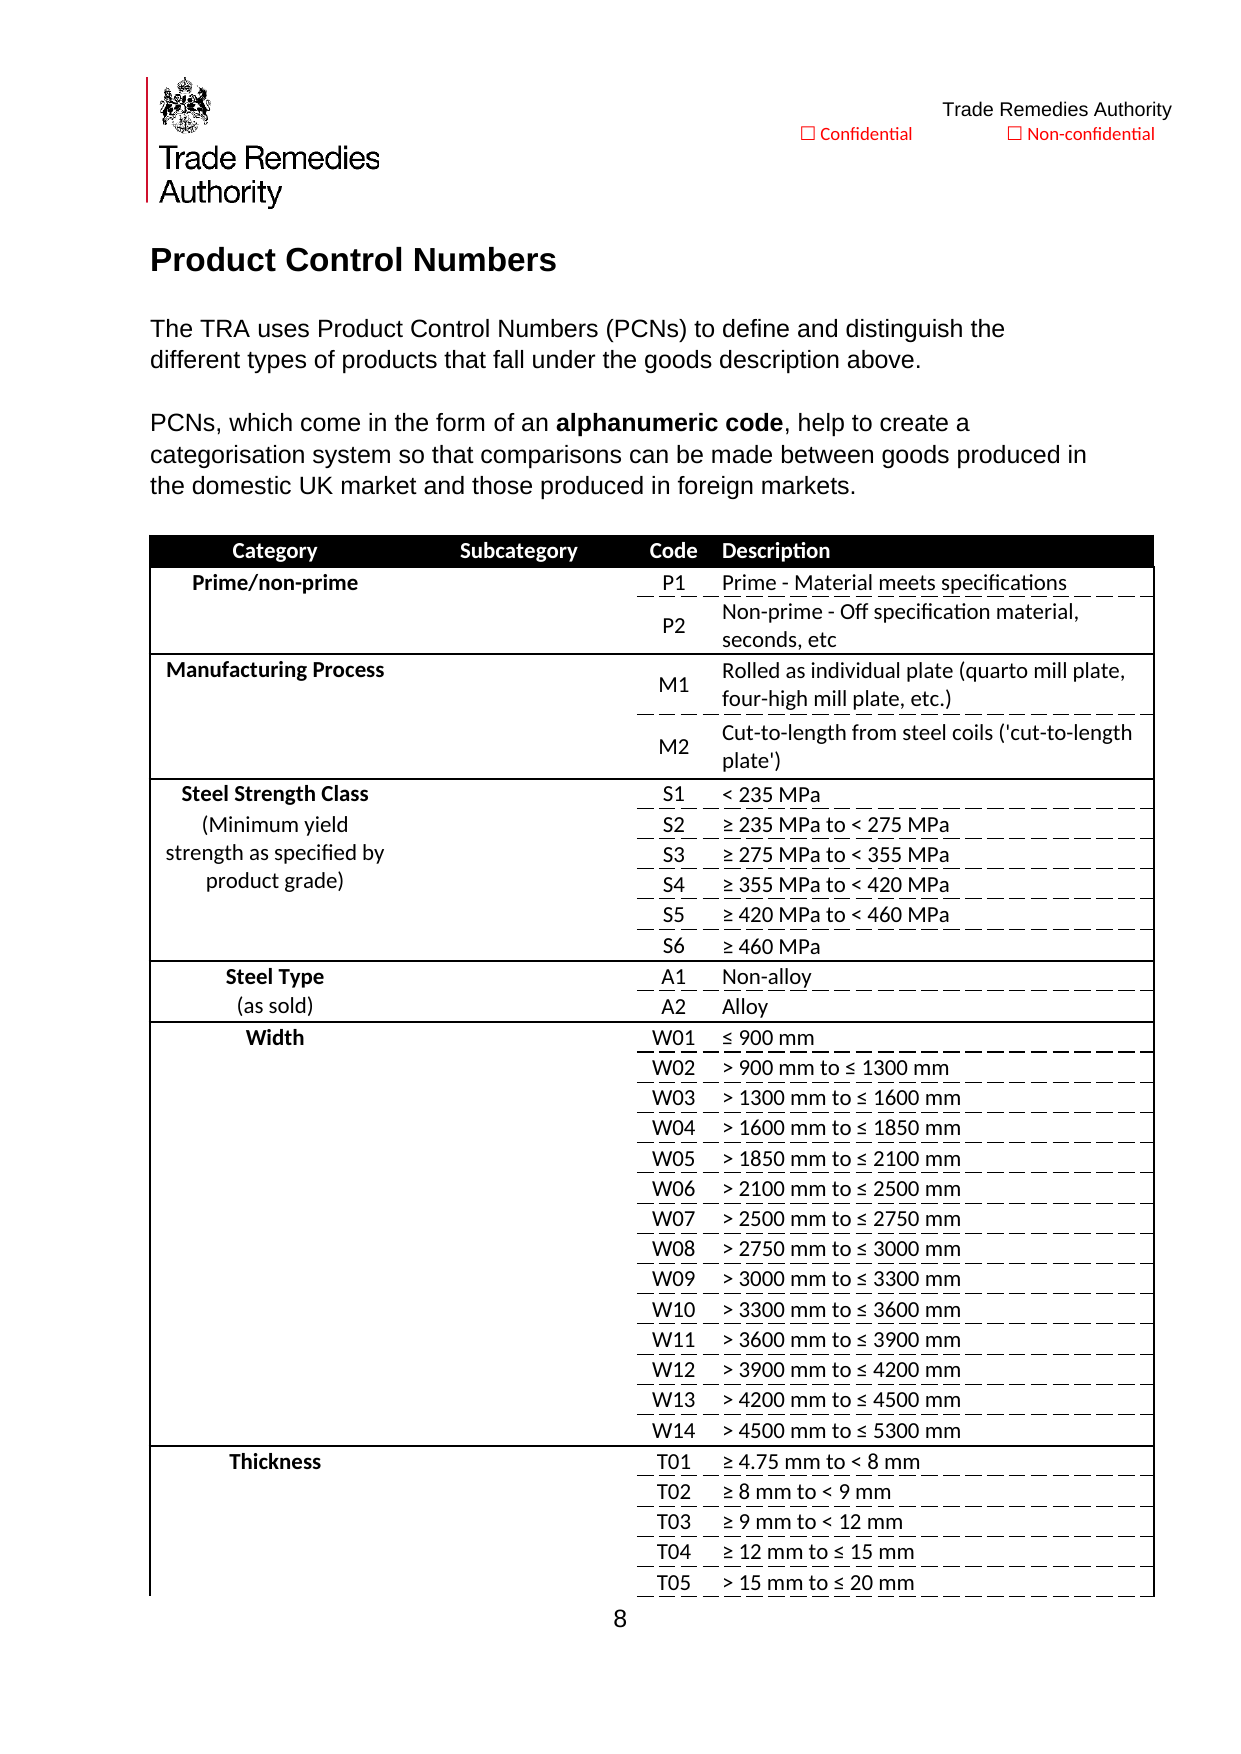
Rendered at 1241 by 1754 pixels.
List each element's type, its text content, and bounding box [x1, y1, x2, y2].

table_cell W01 [637, 1023, 711, 1051]
table_cell [401, 1082, 637, 1112]
table_cell P1 [637, 568, 711, 596]
table_cell > 2500 mm to ≤ 2750 mm [711, 1203, 1153, 1233]
table_cell [151, 1475, 401, 1506]
table_cell [151, 1414, 401, 1445]
table_cell [401, 1142, 637, 1172]
table_cell > 3000 mm to ≤ 3300 mm [711, 1263, 1153, 1293]
table_cell [401, 1536, 637, 1566]
table_cell [151, 1354, 401, 1384]
table_cell [401, 1172, 637, 1202]
table_cell [151, 1112, 401, 1142]
table_cell > 4500 mm to ≤ 5300 mm [711, 1414, 1153, 1445]
table_cell [401, 1414, 637, 1445]
table_cell Width [151, 1023, 401, 1051]
table_cell T02 [637, 1475, 711, 1506]
table_cell > 1300 mm to ≤ 1600 mm [711, 1082, 1153, 1112]
table_cell [151, 1293, 401, 1323]
table_cell > 1850 mm to ≤ 2100 mm [711, 1142, 1153, 1172]
table_cell > 1600 mm to ≤ 1850 mm [711, 1112, 1153, 1142]
table_cell Thickness [151, 1447, 401, 1475]
table_cell [151, 1263, 401, 1293]
table_header Subcategory [401, 536, 637, 566]
table_cell ≥ 420 MPa to < 460 MPa [711, 898, 1153, 928]
table_cell [151, 1203, 401, 1233]
table_cell [401, 1233, 637, 1263]
table_cell (Minimum yield strength as specified by product grade) [151, 808, 401, 960]
table_cell S6 [637, 929, 711, 960]
table_cell W12 [637, 1354, 711, 1384]
table_cell P2 [637, 596, 711, 653]
table_cell W03 [637, 1082, 711, 1112]
table_cell [151, 1142, 401, 1172]
table_cell Prime/non-prime [151, 568, 401, 596]
table_cell A1 [637, 962, 711, 990]
table_cell Steel Strength Class [151, 780, 401, 808]
table_cell [401, 1354, 637, 1384]
table_cell > 15 mm to ≤ 20 mm [711, 1566, 1153, 1596]
table_cell > 3300 mm to ≤ 3600 mm [711, 1293, 1153, 1323]
table_cell Non-alloy [711, 962, 1153, 990]
table_cell M1 [637, 655, 711, 713]
table_cell Steel Type [151, 962, 401, 990]
table_cell > 4200 mm to ≤ 4500 mm [711, 1384, 1153, 1414]
table_cell [151, 1051, 401, 1082]
table_cell [151, 1384, 401, 1414]
table_cell (as sold) [151, 990, 401, 1021]
table_cell Prime - Material meets specifications [711, 568, 1153, 596]
table_cell [401, 596, 637, 653]
table_cell ≥ 460 MPa [711, 929, 1153, 960]
table_cell Non-prime - Off specification material, seconds, etc [711, 596, 1153, 653]
table_cell M2 [637, 714, 711, 777]
table_cell [401, 990, 637, 1021]
table_cell S2 [637, 808, 711, 838]
text PCNs, which come in the form of an alphanumeric code, help to create a categorisation system so that comparisons can be made between goods produced in the domestic UK market and those produced in foreign markets. [150, 408, 1090, 500]
table_cell T03 [637, 1506, 711, 1536]
table_cell [151, 1082, 401, 1112]
table_cell [401, 780, 637, 960]
table_cell ≥ 355 MPa to < 420 MPa [711, 868, 1153, 898]
table_cell [401, 962, 637, 990]
table_cell [151, 1172, 401, 1202]
table_cell [401, 655, 637, 713]
table_cell W07 [637, 1203, 711, 1233]
table_cell W06 [637, 1172, 711, 1202]
table_cell W10 [637, 1293, 711, 1323]
table_cell ≥ 275 MPa to < 355 MPa [711, 838, 1153, 868]
table_cell [401, 1384, 637, 1414]
text The TRA uses Product Control Numbers (PCNs) to define and distinguish the different types of products that fall under the goods description above. [150, 313, 1090, 374]
table_cell [401, 568, 637, 596]
table_cell W11 [637, 1323, 711, 1353]
table_cell [151, 1323, 401, 1353]
table_cell W13 [637, 1384, 711, 1414]
table_cell [401, 1263, 637, 1293]
table_cell > 3600 mm to ≤ 3900 mm [711, 1323, 1153, 1353]
table_cell [401, 1323, 637, 1353]
table_cell > 2100 mm to ≤ 2500 mm [711, 1172, 1153, 1202]
table_cell > 2750 mm to ≤ 3000 mm [711, 1233, 1153, 1263]
table_cell [151, 596, 401, 653]
table_cell [401, 1447, 637, 1475]
table_cell Alloy [711, 990, 1153, 1021]
table_cell S5 [637, 898, 711, 928]
table_cell < 235 MPa [711, 780, 1153, 808]
table_cell > 900 mm to ≤ 1300 mm [711, 1051, 1153, 1082]
table_cell [401, 1566, 637, 1596]
table_cell W02 [637, 1051, 711, 1082]
table_header Description [711, 536, 1153, 566]
subtitle Product Control Numbers [150, 240, 1090, 278]
table_cell [401, 1203, 637, 1233]
table_cell [151, 1536, 401, 1566]
table_cell [151, 1506, 401, 1536]
table_cell S1 [637, 780, 711, 808]
table_cell > 3900 mm to ≤ 4200 mm [711, 1354, 1153, 1384]
table_cell Cut-to-length from steel coils ('cut-to-length plate') [711, 714, 1153, 777]
table_cell [401, 1051, 637, 1082]
table_cell ≤ 900 mm [711, 1023, 1153, 1051]
table_header Code [637, 536, 711, 566]
table_cell T05 [637, 1566, 711, 1596]
table_cell ≥ 9 mm to < 12 mm [711, 1506, 1153, 1536]
table_cell [401, 1293, 637, 1323]
table_cell [151, 1233, 401, 1263]
table_cell T01 [637, 1447, 711, 1475]
table_cell S3 [637, 838, 711, 868]
table_cell Rolled as individual plate (quarto mill plate, four-high mill plate, etc.) [711, 655, 1153, 713]
table_cell [401, 1112, 637, 1142]
table_cell W14 [637, 1414, 711, 1445]
table_cell W04 [637, 1112, 711, 1142]
table_cell S4 [637, 868, 711, 898]
table_cell Manufacturing Process [151, 655, 401, 713]
table_cell W05 [637, 1142, 711, 1172]
table_cell T04 [637, 1536, 711, 1566]
table_cell [401, 714, 637, 777]
table_cell [401, 1475, 637, 1506]
table_cell [401, 1023, 637, 1051]
table_header Category [150, 536, 401, 566]
table_cell W08 [637, 1233, 711, 1263]
table_cell [151, 714, 401, 777]
table_cell ≥ 235 MPa to < 275 MPa [711, 808, 1153, 838]
table_cell [401, 1506, 637, 1536]
table_cell ≥ 4.75 mm to < 8 mm [711, 1447, 1153, 1475]
table_cell ≥ 8 mm to < 9 mm [711, 1475, 1153, 1506]
table_cell [151, 1566, 401, 1596]
table_cell W09 [637, 1263, 711, 1293]
table_cell A2 [637, 990, 711, 1021]
table_cell ≥ 12 mm to ≤ 15 mm [711, 1536, 1153, 1566]
